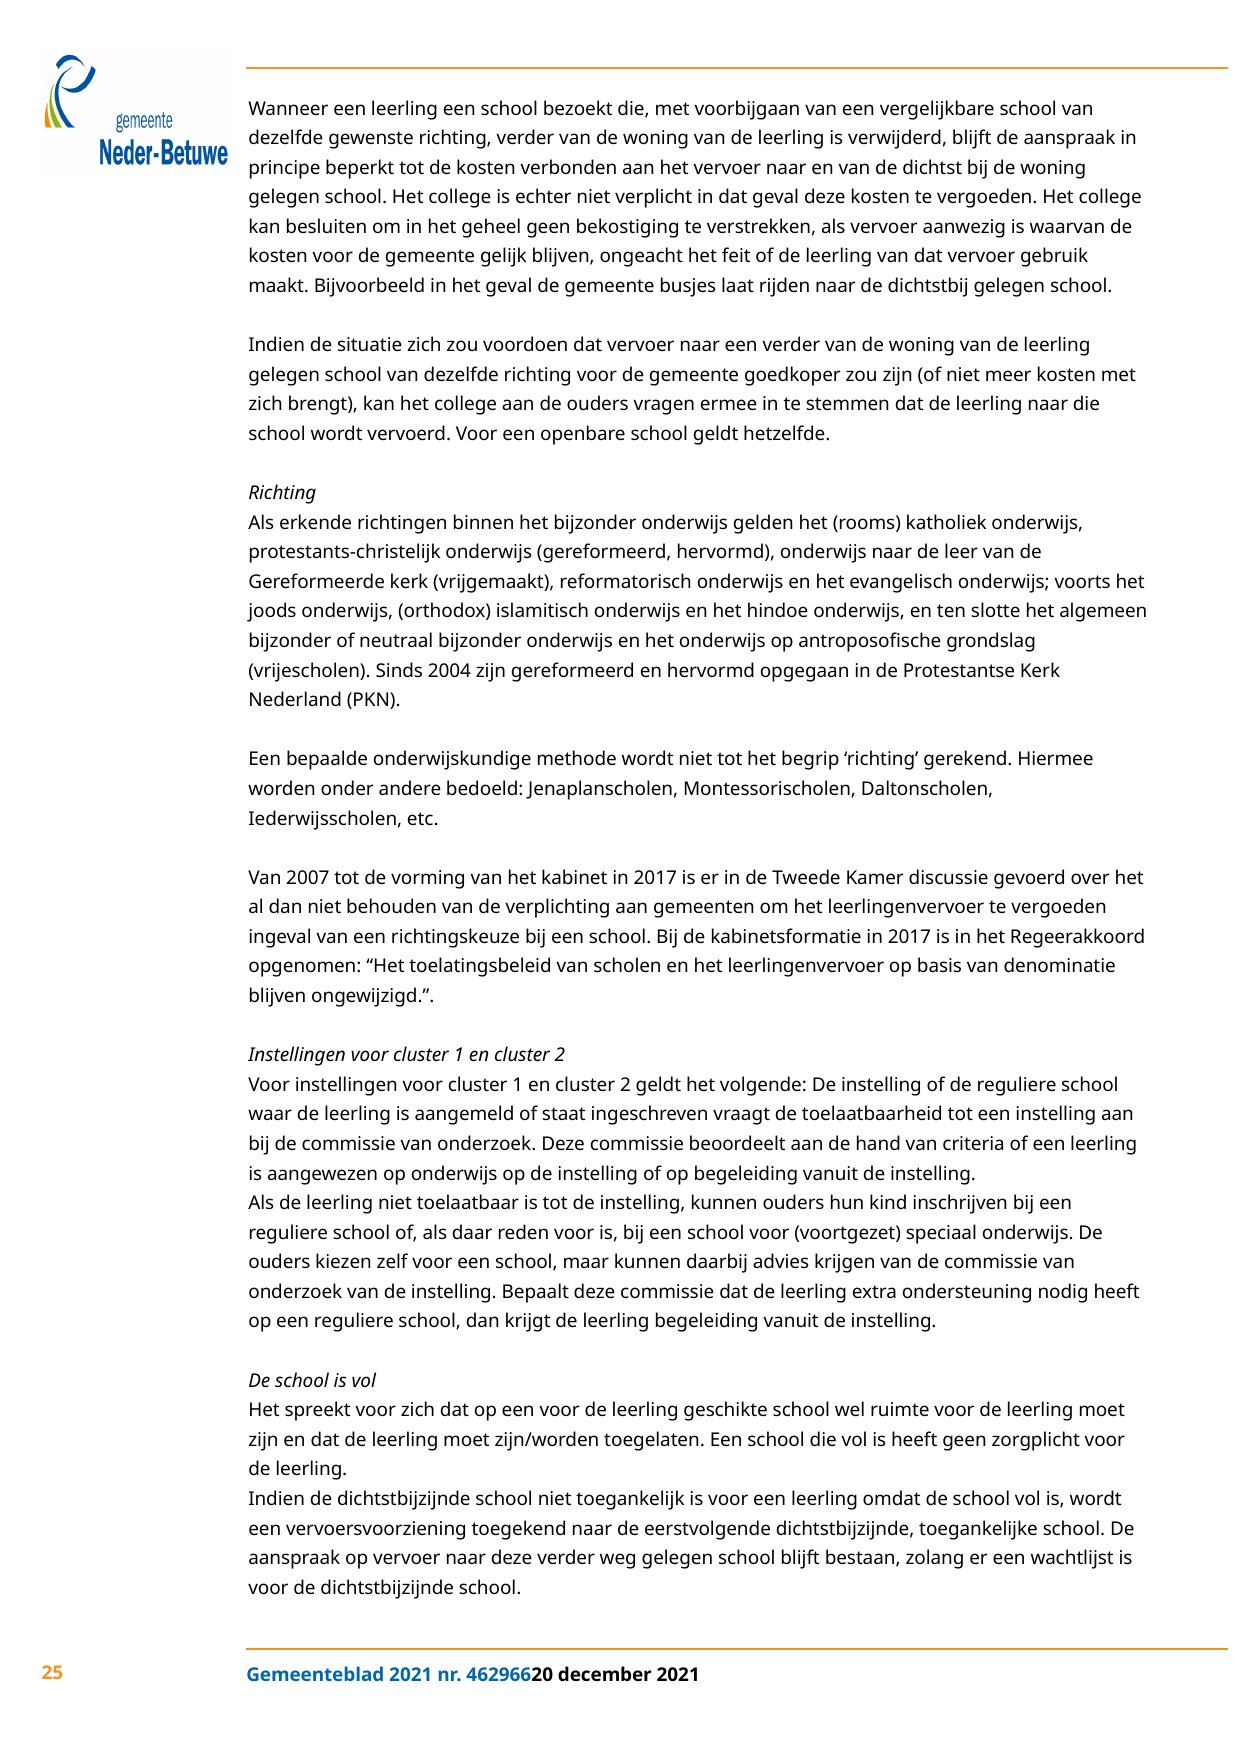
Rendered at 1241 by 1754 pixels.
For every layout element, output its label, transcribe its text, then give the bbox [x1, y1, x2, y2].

text Van 2007 tot de vorming van het kabinet in 2017 is er in de Tweede Kamer discussie gevoerd over het al dan niet behouden van de verplichting aan gemeenten om het leerlingenvervoer te vergoeden ingeval van een richtingskeuze bij een school. Bij de kabinetsformatie in 2017 is in het Regeerakkoord opgenomen: “Het toelatingsbeleid van scholen en het leerlingenvervoer op basis van denominatie blijven ongewijzigd.”. [248, 864, 1152, 1008]
text Een bepaalde onderwijskundige methode wordt niet tot het begrip ‘richting’ gerekend. Hiermee worden onder andere bedoeld: Jenaplanscholen, Montessorischolen, Daltonscholen, Iederwijsscholen, etc. [248, 746, 1152, 831]
text Indien de situatie zich zou voordoen dat vervoer naar een verder van de woning van de leerling gelegen school van dezelfde richting voor de gemeente goedkoper zou zijn (of niet meer kosten met zich brengt), kan het college aan de ouders vragen ermee in te stemmen dat de leerling naar die school wordt vervoerd. Voor een openbare school geldt hetzelfde. [248, 331, 1152, 446]
text Indien de dichtstbijzijnde school niet toegankelijk is voor een leerling omdat de school vol is, wordt een vervoersvoorziening toegekend naar de eerstvolgende dichtstbijzijnde, toegankelijke school. De aanspraak op vervoer naar deze verder weg gelegen school blijft bestaan, zolang er een wachtlijst is voor de dichtstbijzijnde school. [248, 1485, 1152, 1600]
text Als erkende richtingen binnen het bijzonder onderwijs gelden het (rooms) katholiek onderwijs, protestants-christelijk onderwijs (gereformeerd, hervormd), onderwijs naar de leer van de Gereformeerde kerk (vrijgemaakt), reformatorisch onderwijs en het evangelisch onderwijs; voorts het joods onderwijs, (orthodox) islamitisch onderwijs en het hindoe onderwijs, en ten slotte het algemeen bijzonder of neutraal bijzonder onderwijs en het onderwijs op antroposofische grondslag (vrijescholen). Sinds 2004 zijn gereformeerd en hervormd opgegaan in de Protestantse Kerk Nederland (PKN). [248, 509, 1152, 712]
text De school is vol [248, 1367, 1152, 1393]
text Wanneer een leerling een school bezoekt die, met voorbijgaan van een vergelijkbare school van dezelfde gewenste richting, verder van de woning van de leerling is verwijderd, blijft de aanspraak in principe beperkt tot de kosten verbonden aan het vervoer naar en van de dichtst bij de woning gelegen school. Het college is echter niet verplicht in dat geval deze kosten te vergoeden. Het college kan besluiten om in het geheel geen bekostiging te verstrekken, als vervoer aanwezig is waarvan de kosten voor de gemeente gelijk blijven, ongeacht het feit of de leerling van dat vervoer gebruik maakt. Bijvoorbeeld in het geval de gemeente busjes laat rijden naar de dichtstbij gelegen school. [248, 95, 1152, 298]
picture [41, 47, 231, 172]
text Voor instellingen voor cluster 1 en cluster 2 geldt het volgende: De instelling of de reguliere school waar de leerling is aangemeld of staat ingeschreven vraagt de toelaatbaarheid tot een instelling aan bij de commissie van onderzoek. Deze commissie beoordeelt aan de hand van criteria of een leerling is aangewezen op onderwijs op de instelling of op begeleiding vanuit de instelling. [248, 1071, 1152, 1186]
text Richting [248, 479, 1152, 505]
text Het spreekt voor zich dat op een voor de leerling geschikte school wel ruimte voor de leerling moet zijn en dat de leerling moet zijn/worden toegelaten. Een school die vol is heeft geen zorgplicht voor de leerling. [248, 1396, 1152, 1481]
text Als de leerling niet toelaatbaar is tot de instelling, kunnen ouders hun kind inschrijven bij een reguliere school of, als daar reden voor is, bij een school voor (voortgezet) speciaal onderwijs. De ouders kiezen zelf voor een school, maar kunnen daarbij advies krijgen van de commissie van onderzoek van de instelling. Bepaalt deze commissie dat de leerling extra ondersteuning nodig heeft op een reguliere school, dan krijgt de leerling begeleiding vanuit de instelling. [248, 1189, 1152, 1333]
text Instellingen voor cluster 1 en cluster 2 [248, 1041, 1152, 1067]
